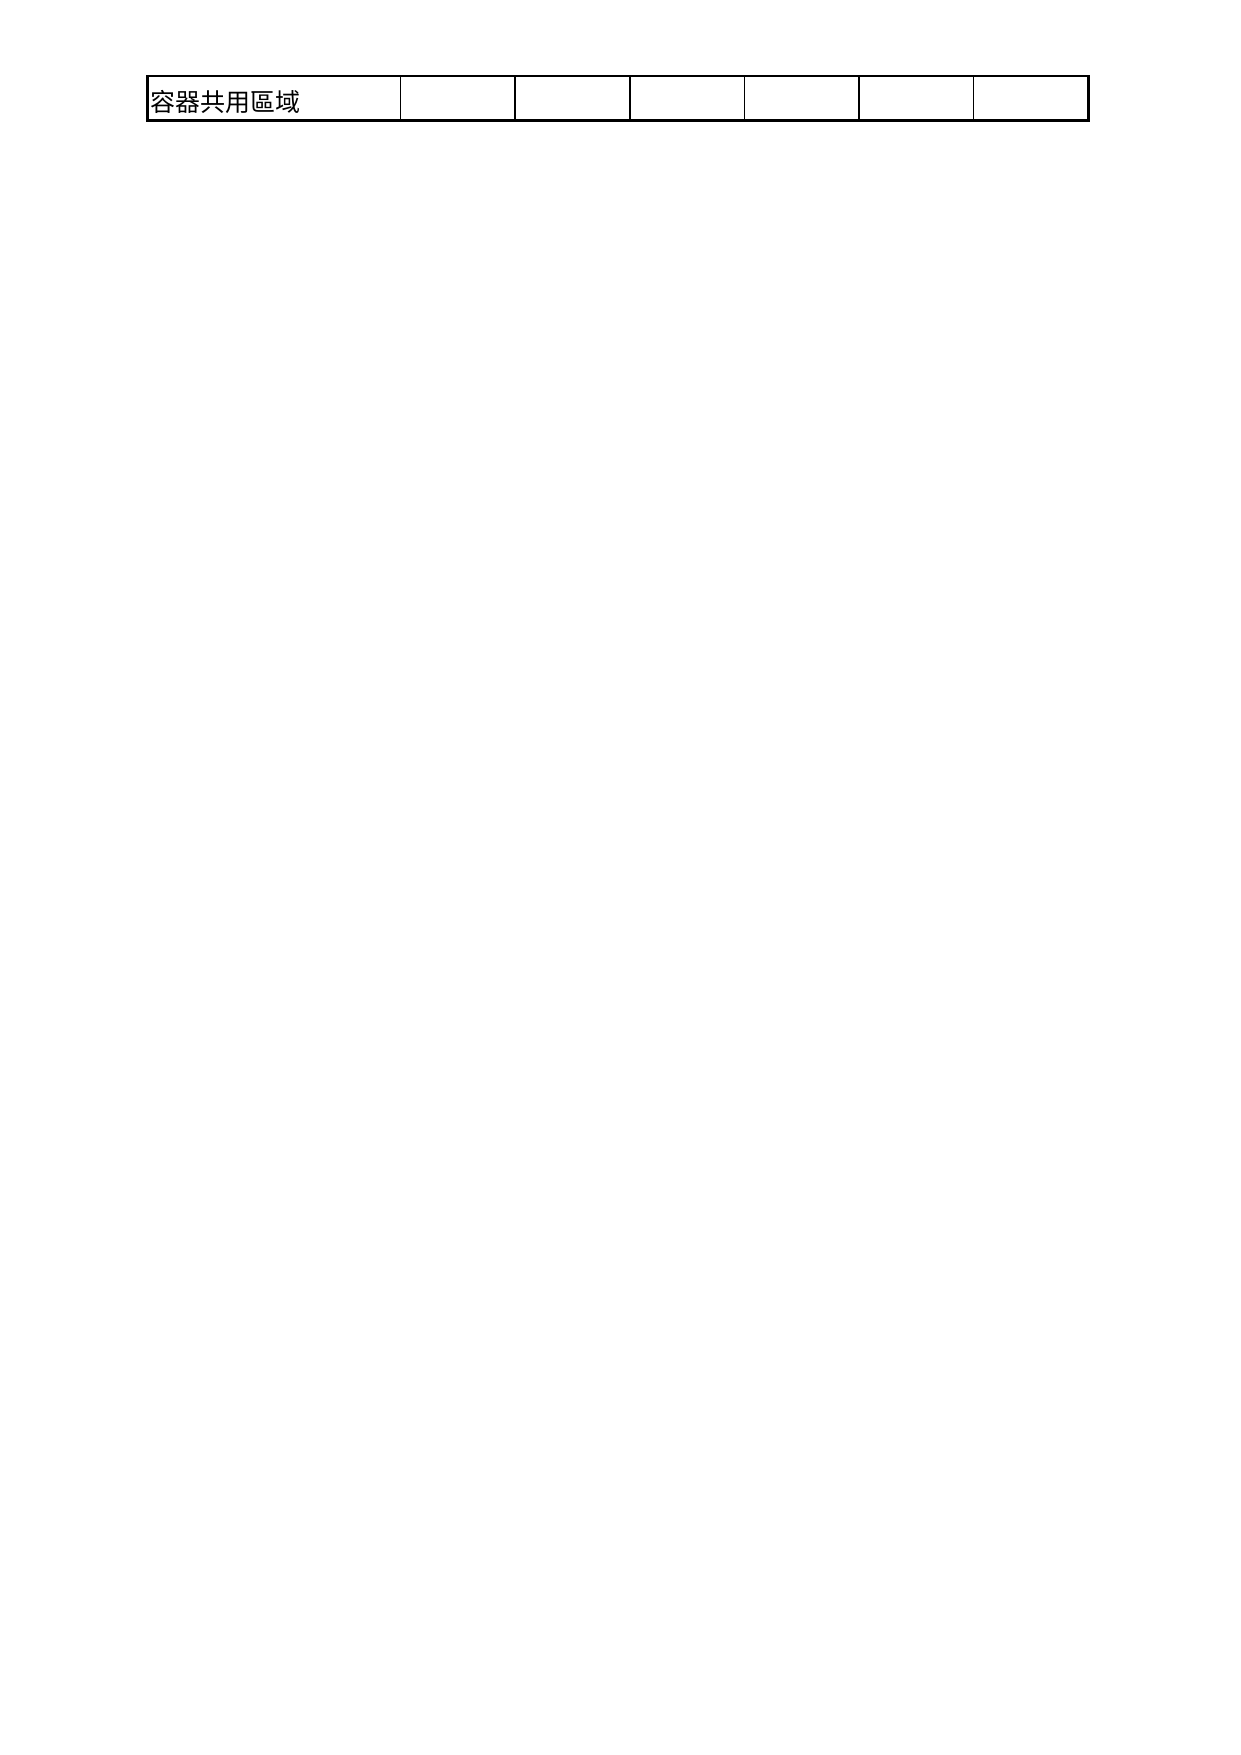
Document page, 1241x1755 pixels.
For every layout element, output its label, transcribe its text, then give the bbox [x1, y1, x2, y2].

table_cell [516, 77, 629, 119]
table_cell [860, 77, 973, 119]
table_cell 容器共用區域 [149, 77, 400, 119]
table_cell [631, 77, 744, 119]
table_cell [745, 77, 858, 119]
table_cell [401, 77, 514, 119]
table_cell [974, 77, 1087, 119]
